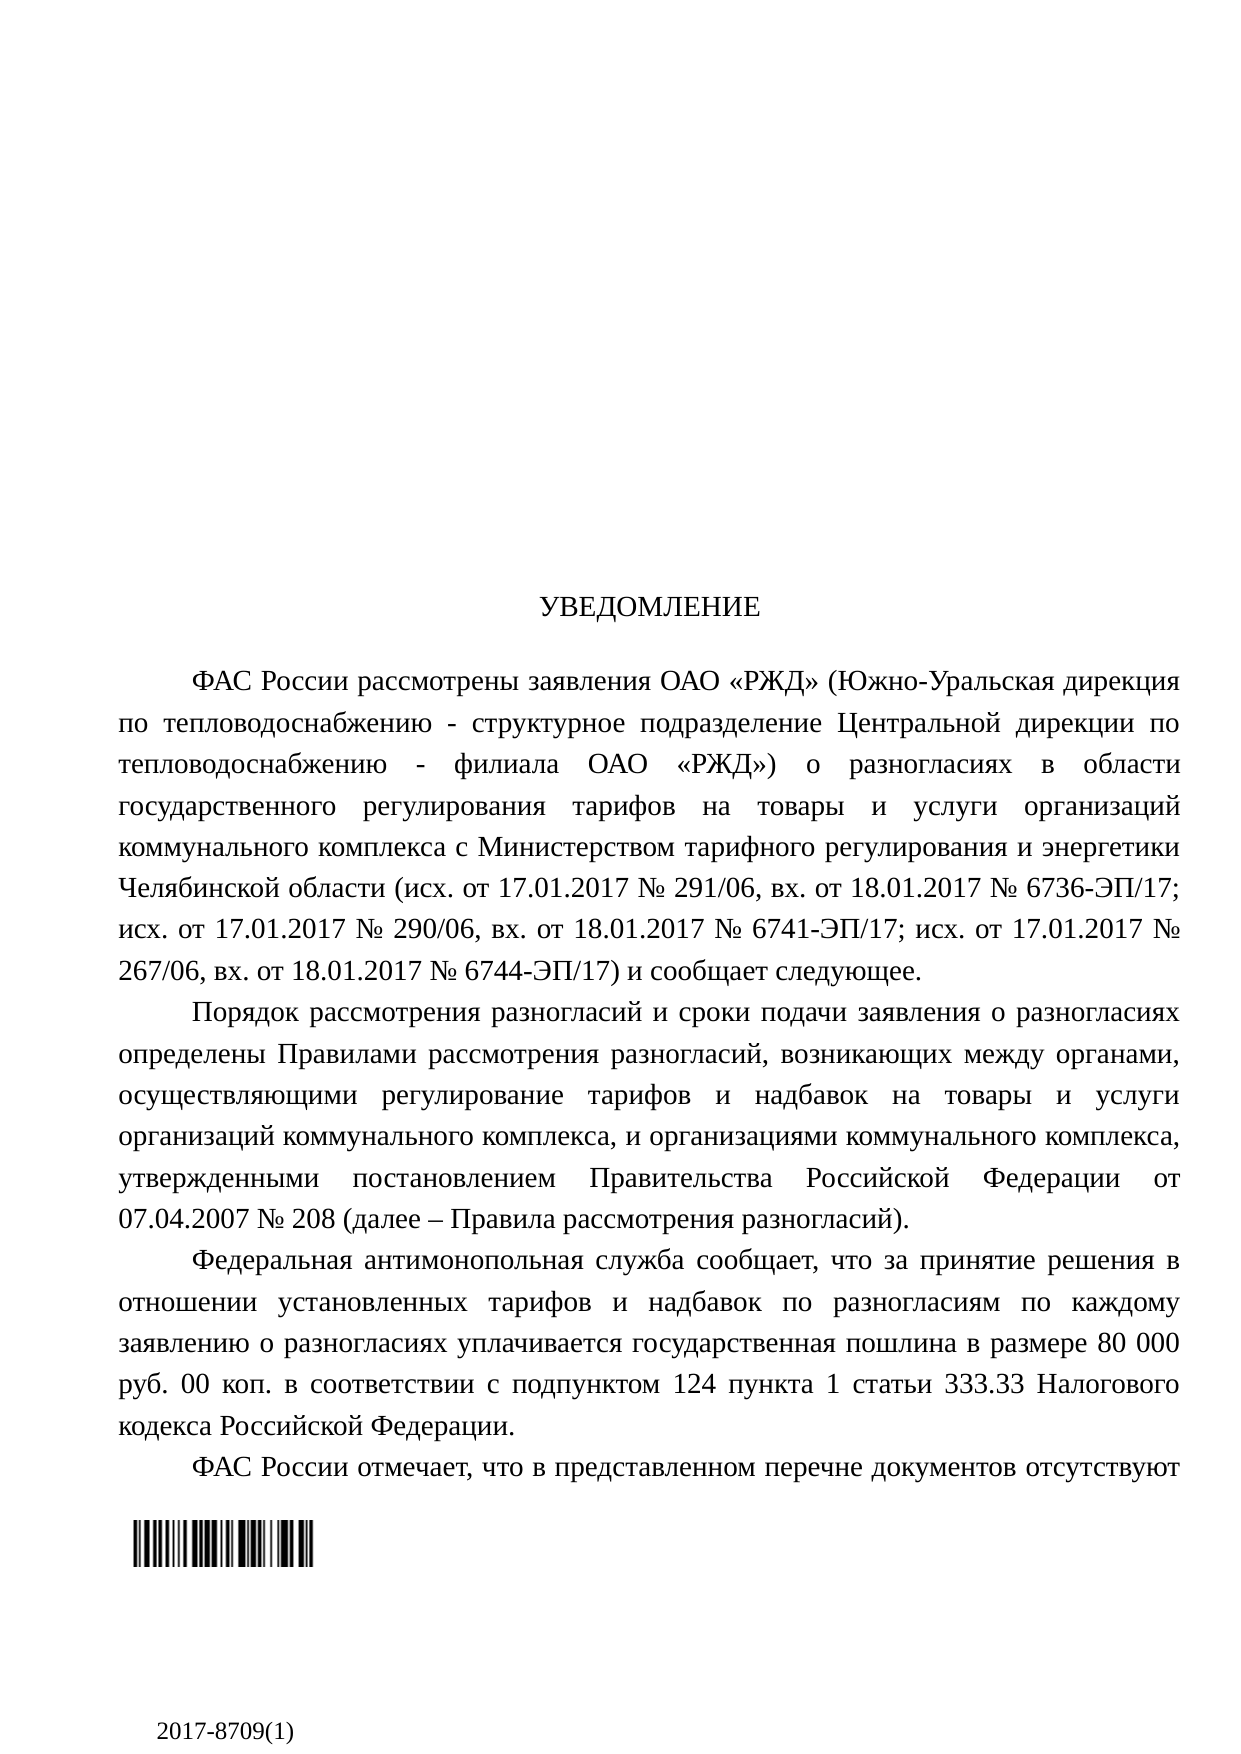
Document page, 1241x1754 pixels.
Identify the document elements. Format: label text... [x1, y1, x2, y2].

text ФАС России рассмотрены заявления ОАО «РЖД» (Южно-Уральская дирекция по тепловодоснабжению - структурное подразделение Центральной дирекции по тепловодоснабжению - филиала ОАО «РЖД») о разногласиях в области государственного регулирования тарифов на товары и услуги организаций коммунального комплекса с Министерством тарифного регулирования и энергетики Челябинской области (исх. от 17.01.2017 № 291/06, вх. от 18.01.2017 № 6736-ЭП/17; исх. от 17.01.2017 № 290/06, вх. от 18.01.2017 № 6741-ЭП/17; исх. от 17.01.2017 № 267/06, вх. от 18.01.2017 № 6744-ЭП/17) и сообщает следующее. [118, 656, 1181, 987]
text ФАС России отмечает, что в представленном перечне документов отсутствуют [118, 1441, 1181, 1483]
table_header [664, 118, 1181, 555]
text Федеральная антимонопольная служба сообщает, что за принятие решения в отношении установленных тарифов и надбавок по разногласиям по каждому заявлению о разногласиях уплачивается государственная пошлина в размере 80 000 руб. 00 коп. в соответствии с подпунктом 124 пункта 1 статьи 333.33 Налогового кодекса Российской Федерации. [118, 1235, 1181, 1441]
text Порядок рассмотрения разногласий и сроки подачи заявления о разногласиях определены Правилами рассмотрения разногласий, возникающих между органами, осуществляющими регулирование тарифов и надбавок на товары и услуги организаций коммунального комплекса, и организациями коммунального комплекса, утвержденными постановлением Правительства Российской Федерации от 07.04.2007 № 208 (далее – Правила рассмотрения разногласий). [118, 987, 1181, 1235]
picture [118, 1520, 331, 1567]
text УВЕДОМЛЕНИЕ [118, 589, 1181, 622]
